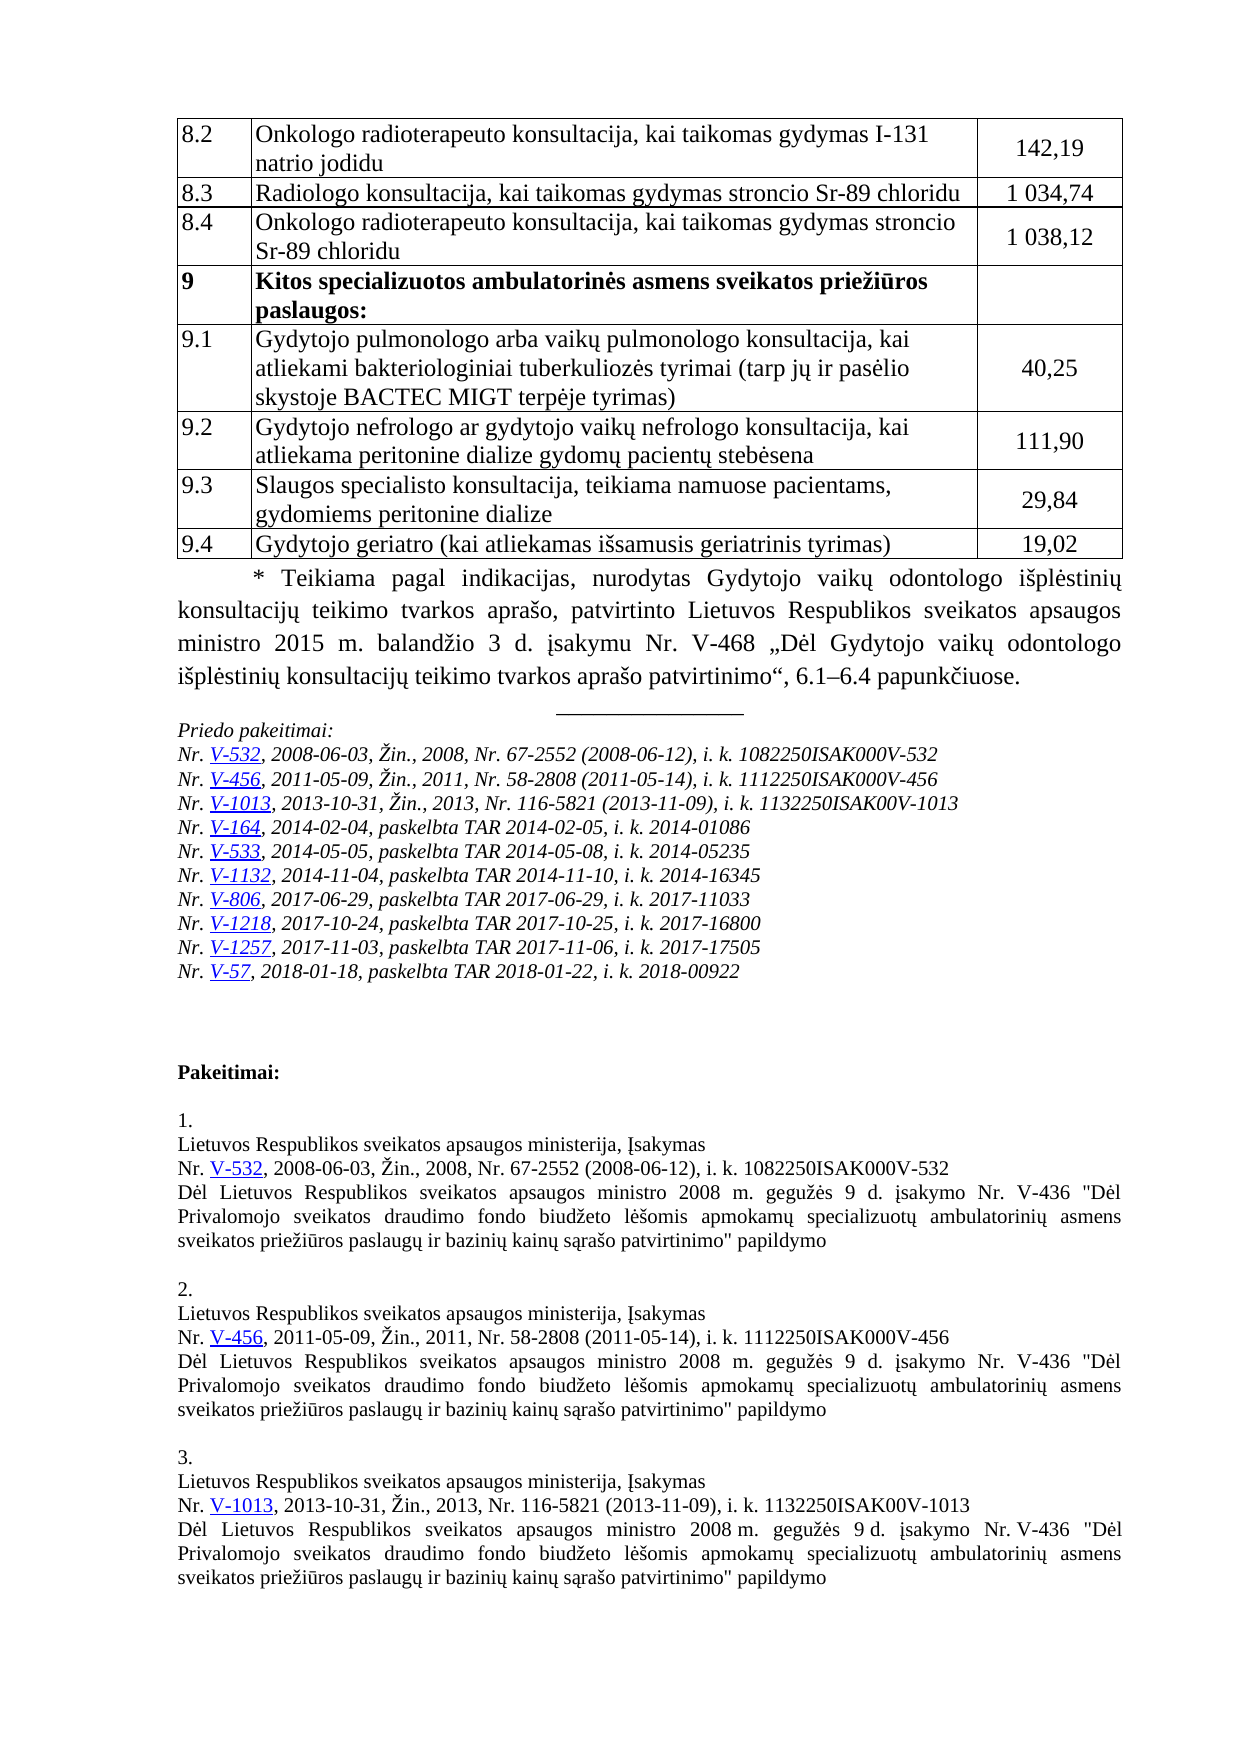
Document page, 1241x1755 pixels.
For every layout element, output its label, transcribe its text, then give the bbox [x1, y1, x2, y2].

text Nr. V-164, 2014-02-04, paskelbta TAR 2014-02-05, i. k. 2014-01086 [177, 814, 1122, 839]
table_cell 29,84 [978, 470, 1122, 528]
table_cell 9.3 [178, 470, 251, 528]
text Nr. V-1218, 2017-10-24, paskelbta TAR 2017-10-25, i. k. 2017-16800 [177, 911, 1122, 935]
table_cell Gydytojo geriatro (kai atliekamas išsamusis geriatrinis tyrimas) [252, 529, 977, 558]
text Lietuvos Respublikos sveikatos apsaugos ministerija, Įsakymas [177, 1301, 1122, 1324]
table_cell Radiologo konsultacija, kai taikomas gydymas stroncio Sr-89 chloridu [252, 178, 977, 206]
table_cell Onkologo radioterapeuto konsultacija, kai taikomas gydymas I-131 natrio jodidu [252, 119, 977, 177]
table_cell 9.1 [178, 325, 251, 411]
table_cell 1 038,12 [978, 208, 1122, 265]
text Lietuvos Respublikos sveikatos apsaugos ministerija, Įsakymas [177, 1132, 1122, 1156]
table_cell 142,19 [978, 119, 1122, 177]
text Nr. V-533, 2014-05-05, paskelbta TAR 2014-05-08, i. k. 2014-05235 [177, 839, 1122, 863]
table_cell Slaugos specialisto konsultacija, teikiama namuose pacientams, gydomiems peritonine dialize [252, 470, 977, 528]
text Dėl Lietuvos Respublikos sveikatos apsaugos ministro 2008 m. gegužės 9 d. įsakymo Nr. V-436 "Dėl Privalomojo sveikatos draudimo fondo biudžeto lėšomis apmokamų specializuotų ambulatorinių asmens sveikatos priežiūros paslaugų ir bazinių kainų sąrašo patvirtinimo" papildymo [177, 1349, 1122, 1421]
text Nr. V-57, 2018-01-18, paskelbta TAR 2018-01-22, i. k. 2018-00922 [177, 959, 1122, 983]
table_cell [978, 266, 1122, 323]
table_cell Kitos specializuotos ambulatorinės asmens sveikatos priežiūros paslaugos: [252, 266, 977, 323]
table_cell Gydytojo pulmonologo arba vaikų pulmonologo konsultacija, kai atliekami bakteriologiniai tuberkuliozės tyrimai (tarp jų ir pasėlio skystoje BACTEC MIGT terpėje tyrimas) [252, 325, 977, 411]
text Lietuvos Respublikos sveikatos apsaugos ministerija, Įsakymas [177, 1469, 1122, 1493]
text Nr. V-1257, 2017-11-03, paskelbta TAR 2017-11-06, i. k. 2017-17505 [177, 935, 1122, 959]
text Nr. V-456, 2011-05-09, Žin., 2011, Nr. 58-2808 (2011-05-14), i. k. 1112250ISAK000V-456 [177, 1324, 1122, 1349]
text Nr. V-1132, 2014-11-04, paskelbta TAR 2014-11-10, i. k. 2014-16345 [177, 863, 1122, 887]
text Nr. V-1013, 2013-10-31, Žin., 2013, Nr. 116-5821 (2013-11-09), i. k. 1132250ISAK00V-1013 [177, 1493, 1122, 1517]
table_cell Gydytojo nefrologo ar gydytojo vaikų nefrologo konsultacija, kai atliekama peritonine dialize gydomų pacientų stebėsena [252, 412, 977, 469]
text Nr. V-1013, 2013-10-31, Žin., 2013, Nr. 116-5821 (2013-11-09), i. k. 1132250ISAK00V-1013 [177, 791, 1122, 814]
text Nr. V-806, 2017-06-29, paskelbta TAR 2017-06-29, i. k. 2017-11033 [177, 887, 1122, 911]
text 2. [177, 1276, 1122, 1301]
table_cell 8.4 [178, 208, 251, 265]
text 3. [177, 1445, 1122, 1469]
table_cell 111,90 [978, 412, 1122, 469]
text * Teikiama pagal indikacijas, nurodytas Gydytojo vaikų odontologo išplėstinių konsultacijų teikimo tvarkos aprašo, patvirtinto Lietuvos Respublikos sveikatos apsaugos ministro 2015 m. balandžio 3 d. įsakymu Nr. V-468 „Dėl Gydytojo vaikų odontologo išplėstinių konsultacijų teikimo tvarkos aprašo patvirtinimo“, 6.1–6.4 papunkčiuose. [177, 559, 1122, 689]
text Dėl Lietuvos Respublikos sveikatos apsaugos ministro 2008 m. gegužės 9 d. įsakymo Nr. V-436 "Dėl Privalomojo sveikatos draudimo fondo biudžeto lėšomis apmokamų specializuotų ambulatorinių asmens sveikatos priežiūros paslaugų ir bazinių kainų sąrašo patvirtinimo" papildymo [177, 1180, 1122, 1252]
text Nr. V-456, 2011-05-09, Žin., 2011, Nr. 58-2808 (2011-05-14), i. k. 1112250ISAK000V-456 [177, 766, 1122, 791]
table_cell 8.2 [178, 119, 251, 177]
table_cell Onkologo radioterapeuto konsultacija, kai taikomas gydymas stroncio Sr-89 chloridu [252, 208, 977, 265]
table_cell 40,25 [978, 325, 1122, 411]
text Nr. V-532, 2008-06-03, Žin., 2008, Nr. 67-2552 (2008-06-12), i. k. 1082250ISAK000V-532 [177, 1156, 1122, 1180]
text Priedo pakeitimai: [177, 718, 1122, 742]
table_cell 1 034,74 [978, 178, 1122, 206]
table_cell 19,02 [978, 529, 1122, 558]
text _______________ [177, 689, 1122, 718]
table_cell 9 [178, 266, 251, 323]
text Dėl Lietuvos Respublikos sveikatos apsaugos ministro 2008 m. gegužės 9 d. įsakymo Nr. V-436 "Dėl Privalomojo sveikatos draudimo fondo biudžeto lėšomis apmokamų specializuotų ambulatorinių asmens sveikatos priežiūros paslaugų ir bazinių kainų sąrašo patvirtinimo" papildymo [177, 1517, 1122, 1589]
table_cell 9.2 [178, 412, 251, 469]
table_cell 9.4 [178, 529, 251, 558]
text Pakeitimai: [177, 1060, 1122, 1084]
text 1. [177, 1108, 1122, 1132]
text Nr. V-532, 2008-06-03, Žin., 2008, Nr. 67-2552 (2008-06-12), i. k. 1082250ISAK000V-532 [177, 742, 1122, 766]
table_cell 8.3 [178, 178, 251, 206]
